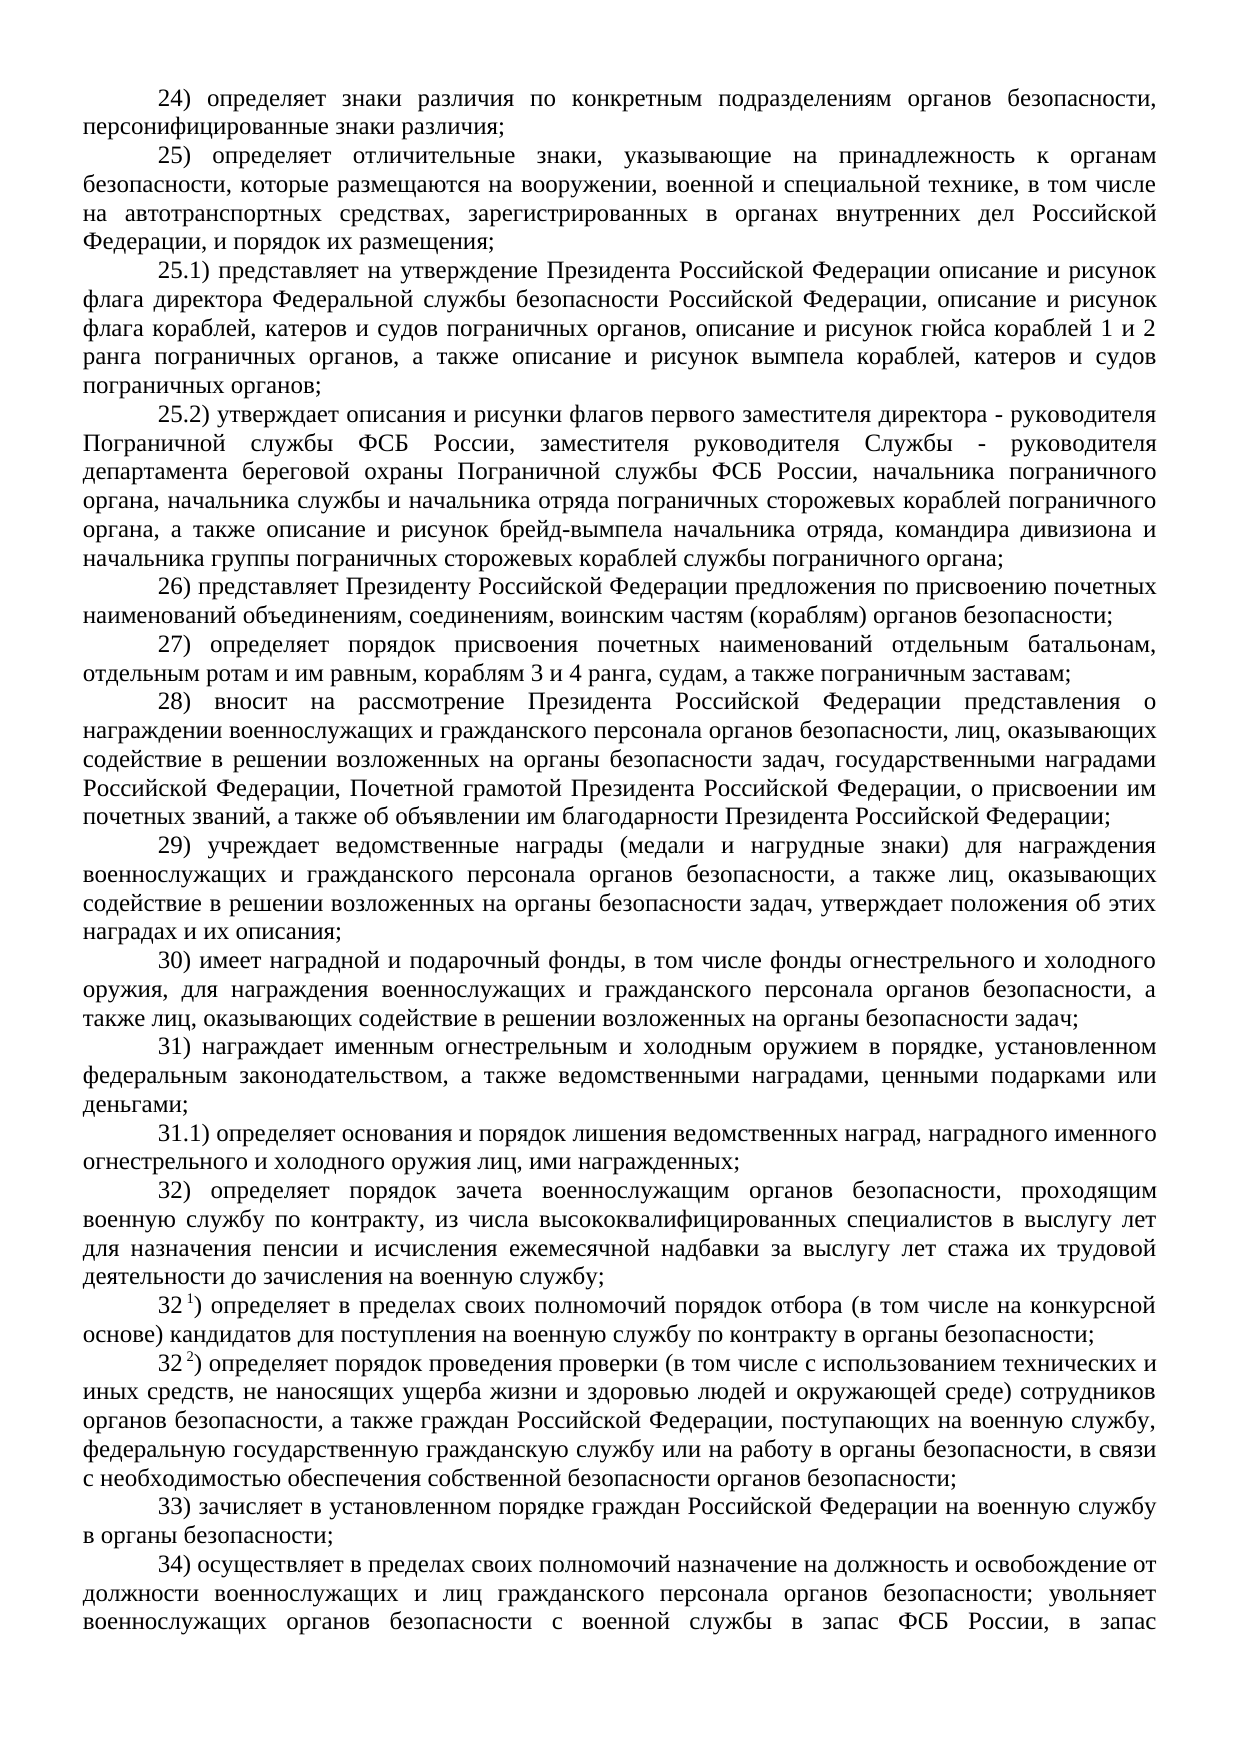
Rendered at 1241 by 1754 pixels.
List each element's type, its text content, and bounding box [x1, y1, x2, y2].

text 26) представляет Президенту Российской Федерации предложения по присвоению почетных наименований объединениям, соединениям, воинским частям (кораблям) органов безопасности; [83, 571, 1157, 629]
text 30) имеет наградной и подарочный фонды, в том числе фонды огнестрельного и холодного оружия, для награждения военнослужащих и гражданского персонала органов безопасности, а также лиц, оказывающих содействие в решении возложенных на органы безопасности задач; [83, 945, 1157, 1031]
text 33) зачисляет в установленном порядке граждан Российской Федерации на военную службу в органы безопасности; [83, 1491, 1157, 1549]
text 34) осуществляет в пределах своих полномочий назначение на должность и освобождение от должности военнослужащих и лиц гражданского персонала органов безопасности; увольняет военнослужащих органов безопасности с военной службы в запас ФСБ России, в запас [83, 1549, 1157, 1635]
text 25.2) утверждает описания и рисунки флагов первого заместителя директора - руководителя Пограничной службы ФСБ России, заместителя руководителя Службы - руководителя департамента береговой охраны Пограничной службы ФСБ России, начальника пограничного органа, начальника службы и начальника отряда пограничных сторожевых кораблей пограничного органа, а также описание и рисунок брейд-вымпела начальника отряда, командира дивизиона и начальника группы пограничных сторожевых кораблей службы пограничного органа; [83, 399, 1157, 571]
text 32 2) определяет порядок проведения проверки (в том числе с использованием технических и иных средств, не наносящих ущерба жизни и здоровью людей и окружающей среде) сотрудников органов безопасности, а также граждан Российской Федерации, поступающих на военную службу, федеральную государственную гражданскую службу или на работу в органы безопасности, в связи с необходимостью обеспечения собственной безопасности органов безопасности; [83, 1348, 1157, 1491]
text 28) вносит на рассмотрение Президента Российской Федерации представления о награждении военнослужащих и гражданского персонала органов безопасности, лиц, оказывающих содействие в решении возложенных на органы безопасности задач, государственными наградами Российской Федерации, Почетной грамотой Президента Российской Федерации, о присвоении им почетных званий, а также об объявлении им благодарности Президента Российской Федерации; [83, 686, 1157, 830]
text 24) определяет знаки различия по конкретным подразделениям органов безопасности, персонифицированные знаки различия; [83, 83, 1157, 140]
text 31.1) определяет основания и порядок лишения ведомственных наград, наградного именного огнестрельного и холодного оружия лиц, ими награжденных; [83, 1118, 1157, 1175]
text 25) определяет отличительные знаки, указывающие на принадлежность к органам безопасности, которые размещаются на вооружении, военной и специальной технике, в том числе на автотранспортных средствах, зарегистрированных в органах внутренних дел Российской Федерации, и порядок их размещения; [83, 140, 1157, 255]
text 32 1) определяет в пределах своих полномочий порядок отбора (в том числе на конкурсной основе) кандидатов для поступления на военную службу по контракту в органы безопасности; [83, 1290, 1157, 1348]
text 32) определяет порядок зачета военнослужащим органов безопасности, проходящим военную службу по контракту, из числа высококвалифицированных специалистов в выслугу лет для назначения пенсии и исчисления ежемесячной надбавки за выслугу лет стажа их трудовой деятельности до зачисления на военную службу; [83, 1175, 1157, 1290]
text 31) награждает именным огнестрельным и холодным оружием в порядке, установленном федеральным законодательством, а также ведомственными наградами, ценными подарками или деньгами; [83, 1031, 1157, 1118]
text 25.1) представляет на утверждение Президента Российской Федерации описание и рисунок флага директора Федеральной службы безопасности Российской Федерации, описание и рисунок флага кораблей, катеров и судов пограничных органов, описание и рисунок гюйса кораблей 1 и 2 ранга пограничных органов, а также описание и рисунок вымпела кораблей, катеров и судов пограничных органов; [83, 255, 1157, 399]
text 27) определяет порядок присвоения почетных наименований отдельным батальонам, отдельным ротам и им равным, кораблям 3 и 4 ранга, судам, а также пограничным заставам; [83, 629, 1157, 686]
text 29) учреждает ведомственные награды (медали и нагрудные знаки) для награждения военнослужащих и гражданского персонала органов безопасности, а также лиц, оказывающих содействие в решении возложенных на органы безопасности задач, утверждает положения об этих наградах и их описания; [83, 830, 1157, 945]
